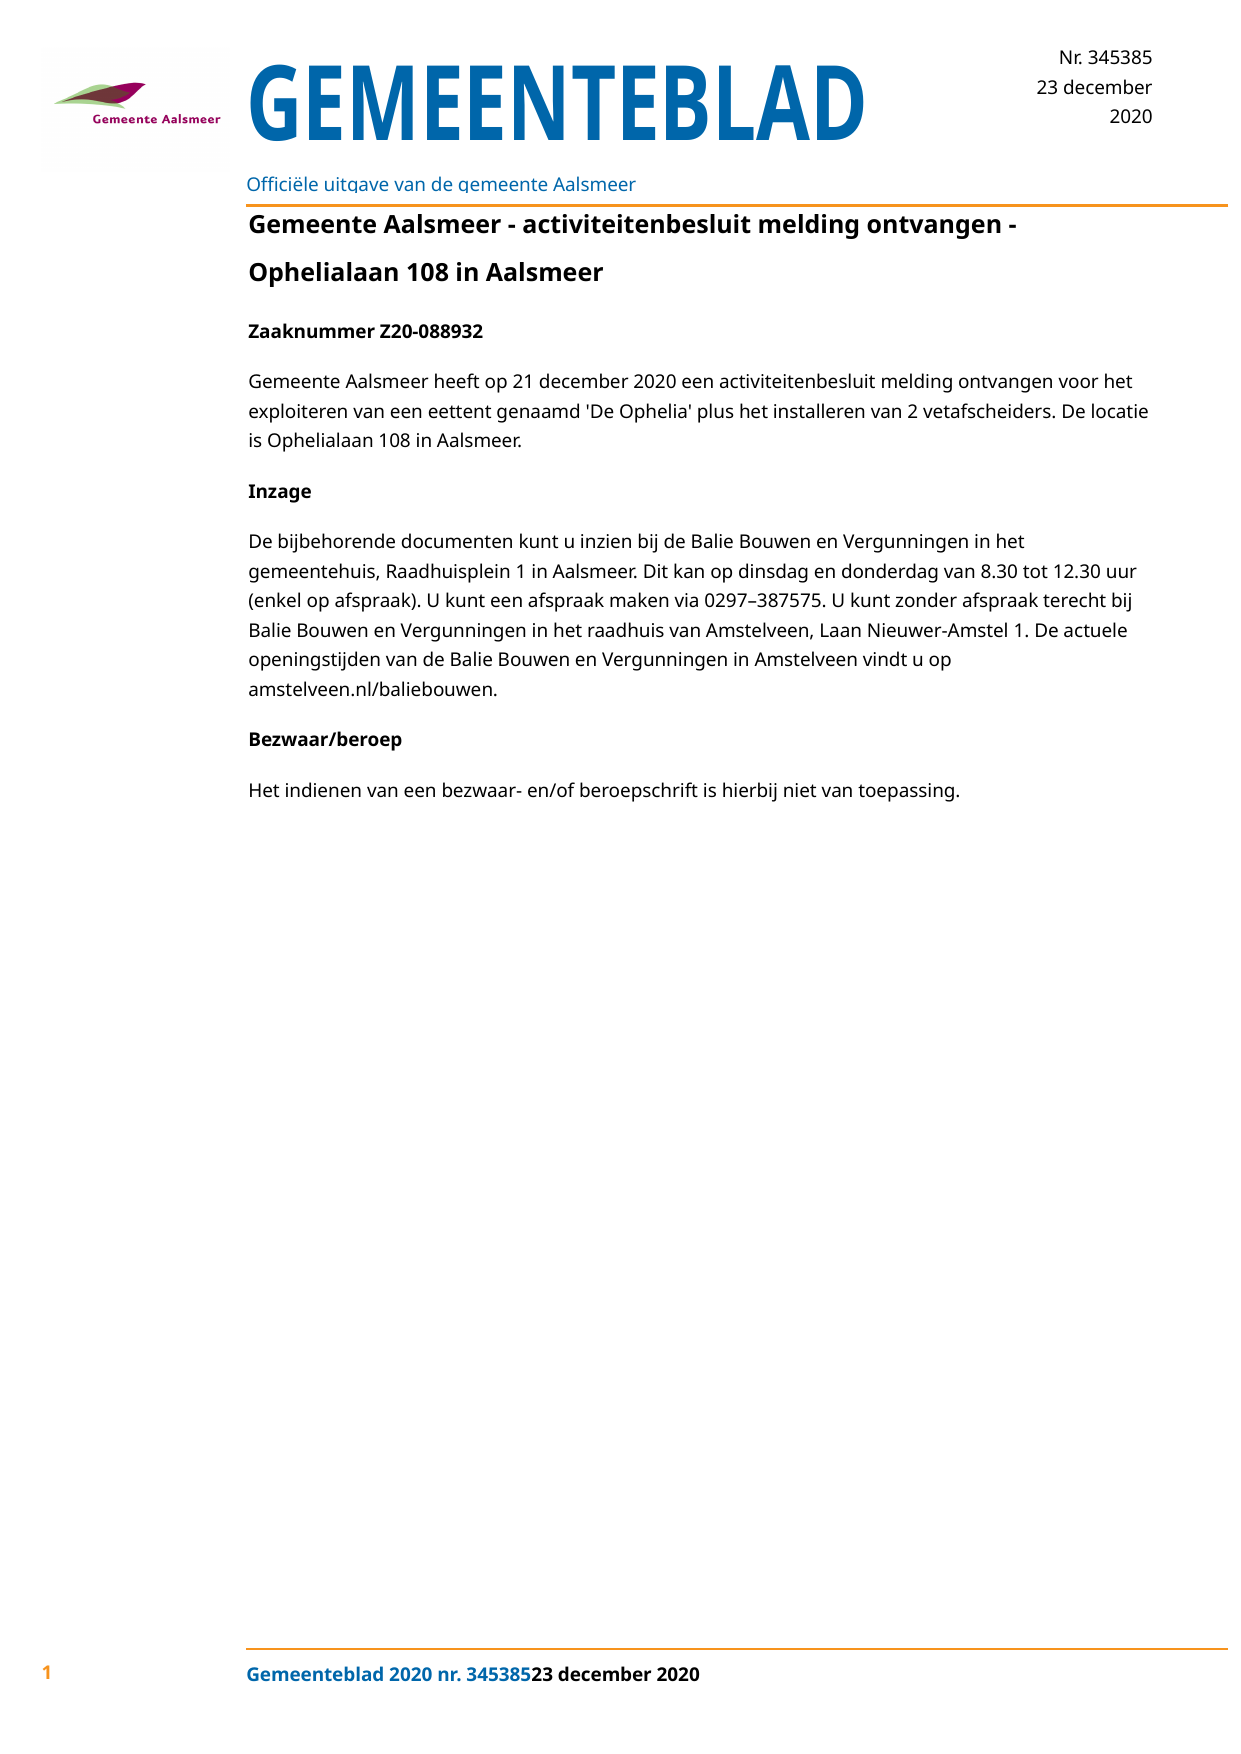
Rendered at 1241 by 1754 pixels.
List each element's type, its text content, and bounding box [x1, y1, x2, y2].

text Inzage [248, 478, 1152, 504]
text Zaaknummer Z20-088932 [248, 318, 1152, 344]
text Het indienen van een bezwaar- en/of beroepschrift is hierbij niet van toepassing. [248, 777, 1152, 803]
picture [41, 47, 231, 172]
text Bezwaar/beroep [248, 727, 1152, 752]
text Gemeente Aalsmeer heeft op 21 december 2020 een activiteitenbesluit melding ontvangen voor het exploiteren van een eettent genaamd 'De Ophelia' plus het installeren van 2 vetafscheiders. De locatie is Ophelialaan 108 in Aalsmeer. [248, 368, 1152, 453]
text De bijbehorende documenten kunt u inzien bij de Balie Bouwen en Vergunningen in het gemeentehuis, Raadhuisplein 1 in Aalsmeer. Dit kan op dinsdag en donderdag van 8.30 tot 12.30 uur (enkel op afspraak). U kunt een afspraak maken via 0297–387575. U kunt zonder afspraak terecht bij Balie Bouwen en Vergunningen in het raadhuis van Amstelveen, Laan Nieuwer-Amstel 1. De actuele openingstijden van de Balie Bouwen en Vergunningen in Amstelveen vindt u op amstelveen.nl/baliebouwen. [248, 528, 1152, 702]
text Gemeente Aalsmeer - activiteitenbesluit melding ontvangen - Ophelialaan 108 in Aalsmeer [248, 207, 1152, 288]
